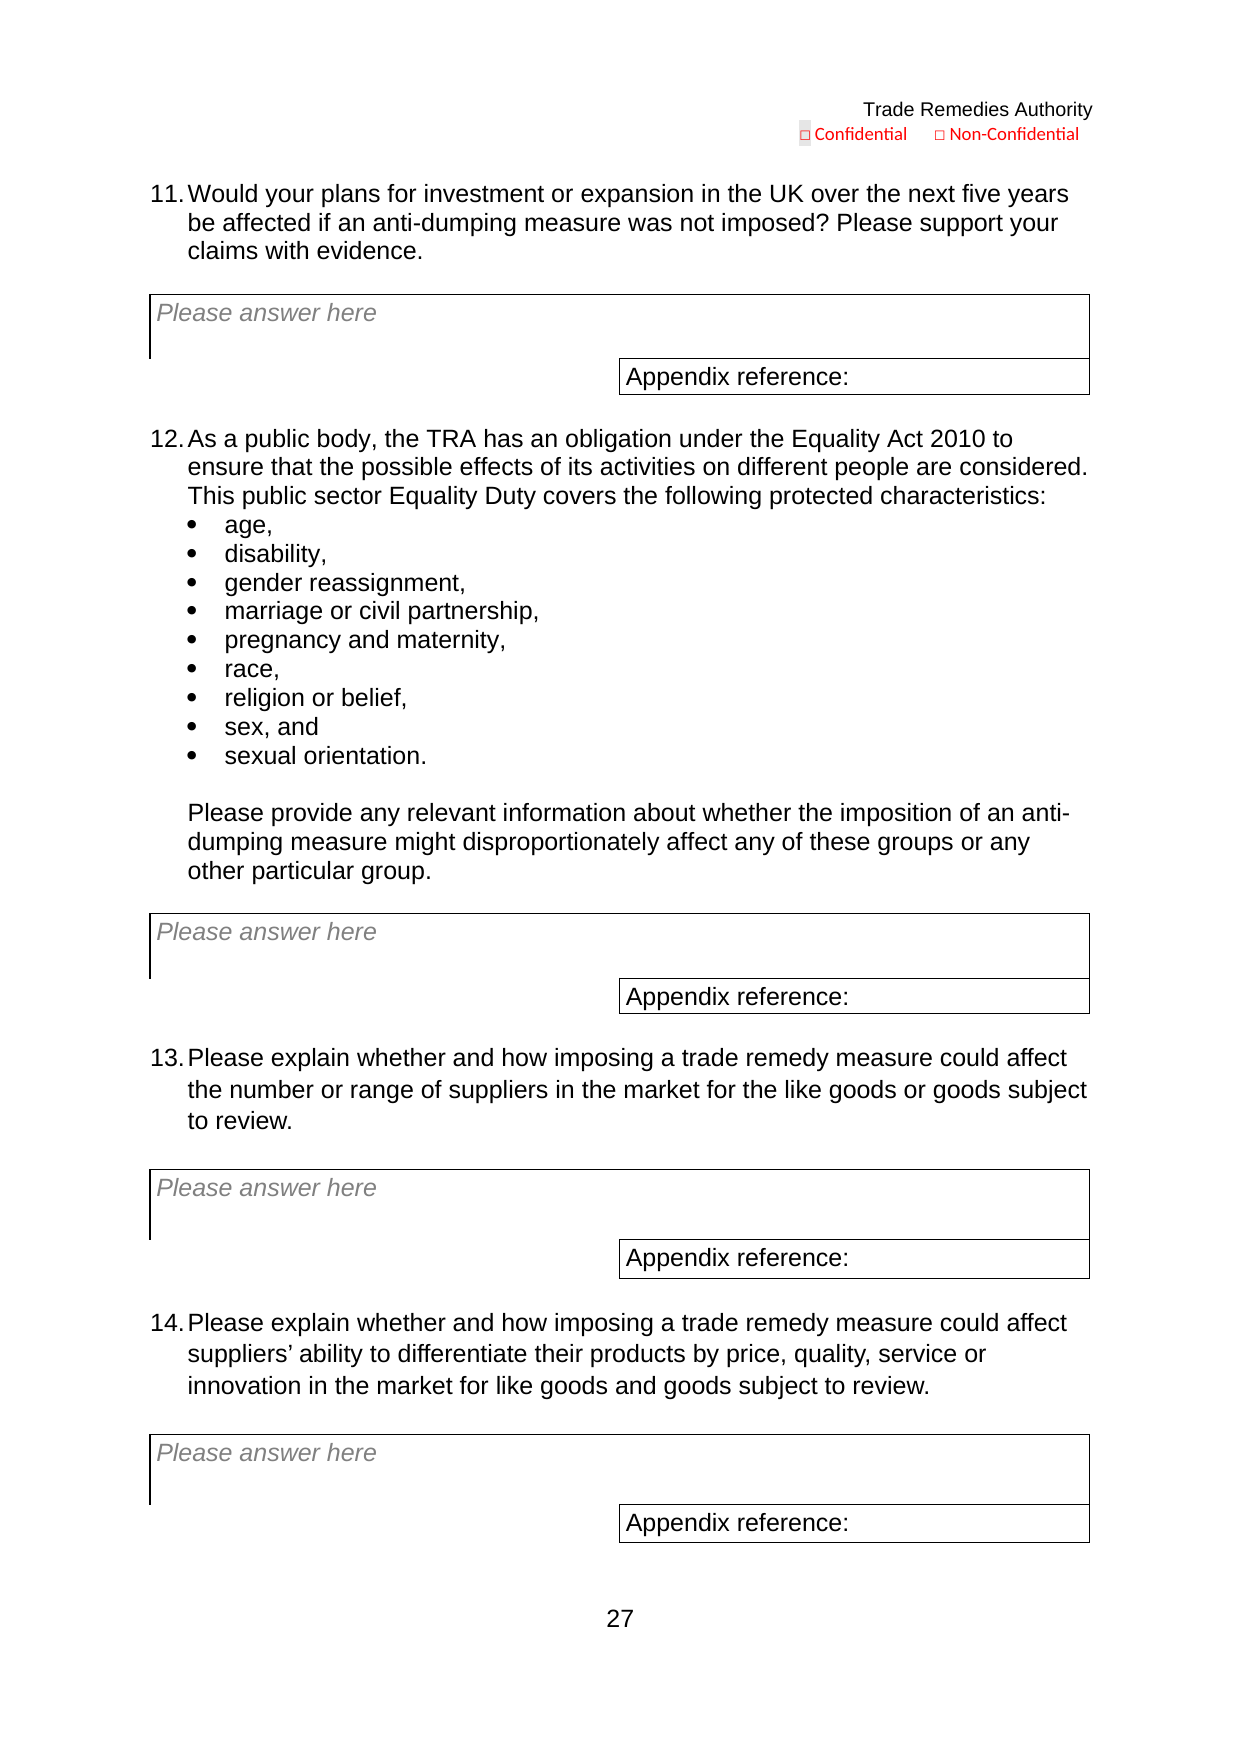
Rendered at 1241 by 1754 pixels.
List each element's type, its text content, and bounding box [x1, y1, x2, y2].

list race, [187, 654, 1090, 683]
table_cell Appendix reference: [620, 1505, 1089, 1542]
table_cell Appendix reference: [620, 979, 1089, 1013]
table_cell [150, 1505, 619, 1542]
list disability, [187, 539, 1090, 567]
table_cell [150, 359, 619, 394]
list pregnancy and maternity, [187, 625, 1090, 654]
table_header Please answer here [151, 914, 1089, 978]
table_cell [150, 979, 619, 1013]
list marriage or civil partnership, [187, 596, 1090, 625]
list Please explain whether and how imposing a trade remedy measure could affect the number or range of suppliers in the market for the like goods or goods subject to review. [150, 1043, 1090, 1135]
table_cell Appendix reference: [620, 1240, 1089, 1278]
list gender reassignment, [187, 567, 1090, 596]
table_header Please answer here [151, 1170, 1089, 1239]
list sexual orientation. [187, 741, 1090, 769]
list age, [187, 510, 1090, 539]
table_header Please answer here [151, 1435, 1089, 1504]
list Would your plans for investment or expansion in the UK over the next five years be affected if an anti-dumping measure was not imposed? Please support your claims with evidence. [150, 179, 1090, 265]
list Please explain whether and how imposing a trade remedy measure could affect suppliers’ ability to differentiate their products by price, quality, service or innovation in the market for like goods and goods subject to review. [150, 1307, 1090, 1399]
list religion or belief, [187, 683, 1090, 712]
list Please provide any relevant information about whether the imposition of an anti-dumping measure might disproportionately affect any of these groups or any other particular group. [187, 798, 1090, 884]
list sex, and [187, 712, 1090, 741]
table_cell [150, 1240, 619, 1278]
table_cell Appendix reference: [620, 359, 1089, 394]
table_header Please answer here [151, 295, 1089, 358]
list As a public body, the TRA has an obligation under the Equality Act 2010 to ensure that the possible effects of its activities on different people are considered. This public sector Equality Duty covers the following protected characteristics: [150, 423, 1090, 510]
